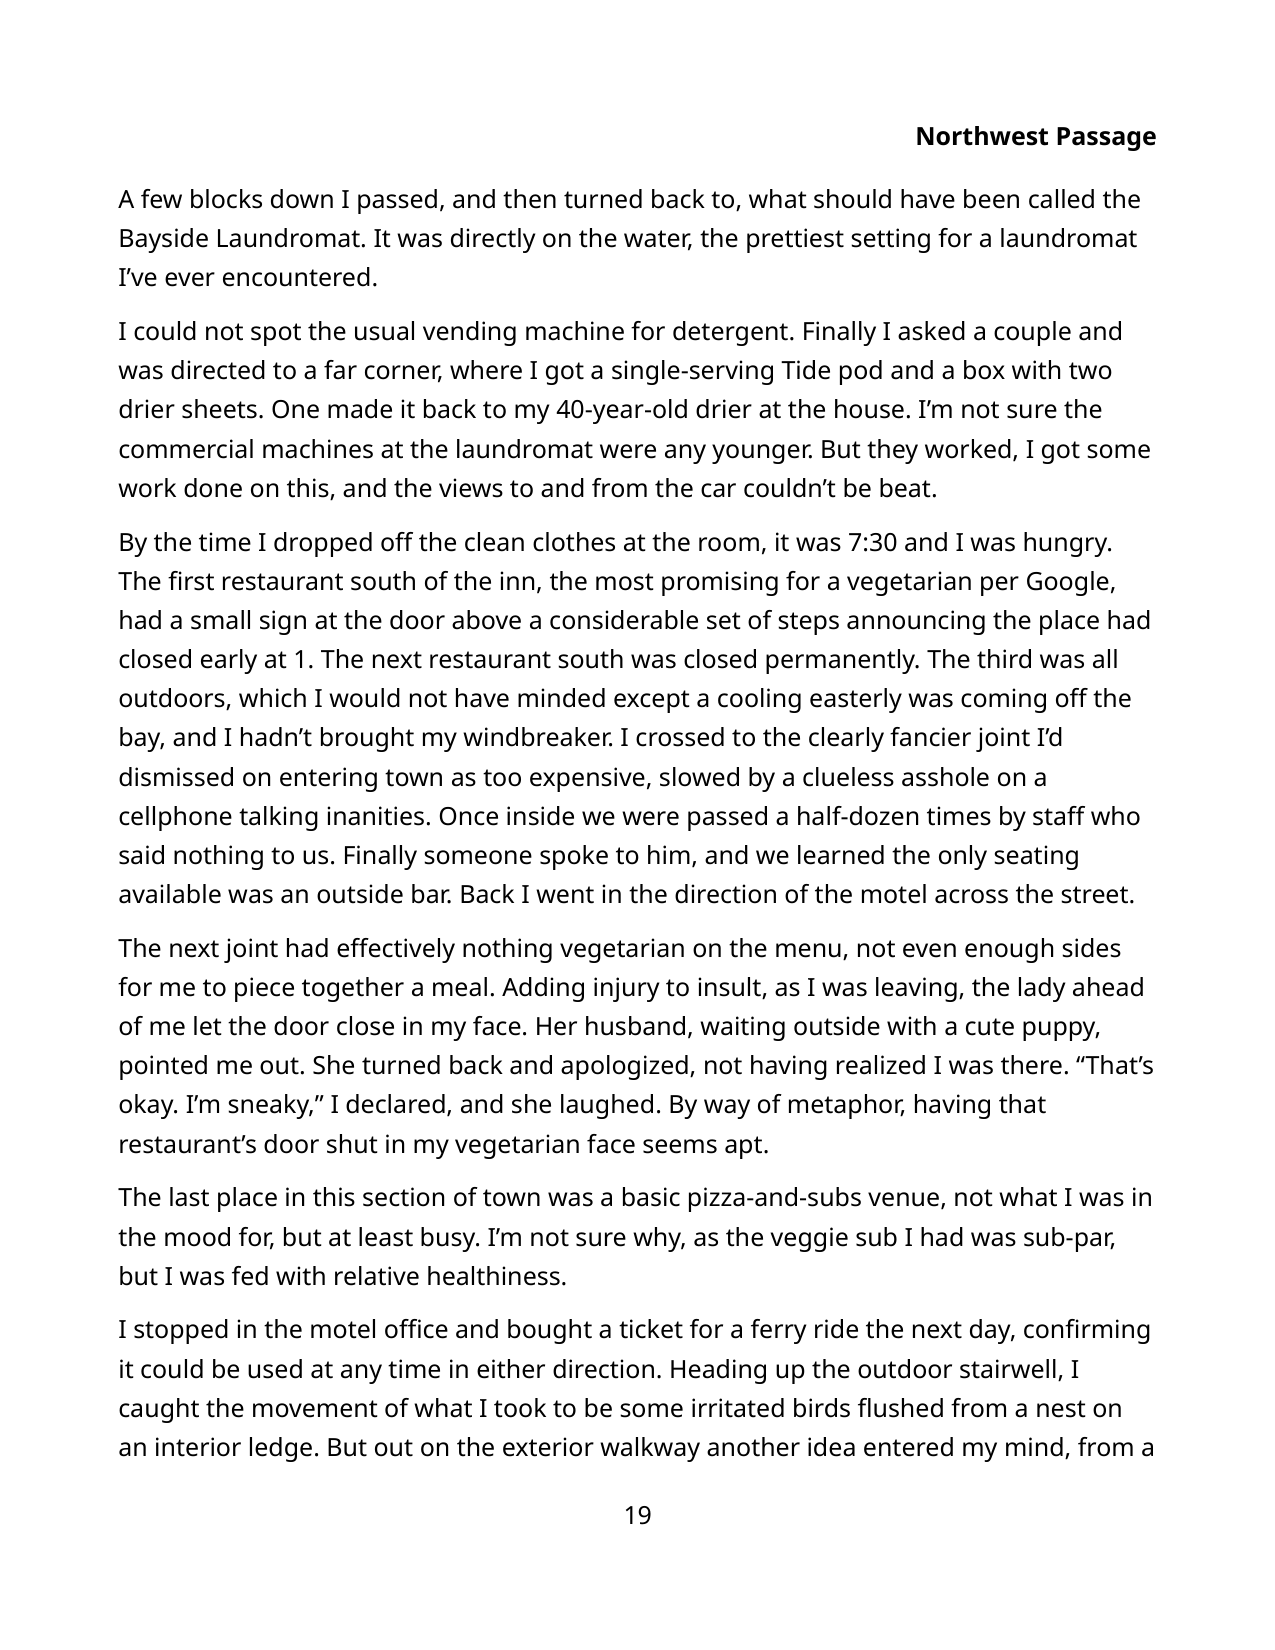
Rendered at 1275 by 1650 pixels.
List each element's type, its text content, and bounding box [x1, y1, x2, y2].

text The last place in this section of town was a basic pizza-and-subs venue, not what I was in the mood for, but at least busy. I’m not sure why, as the veggie sub I had was sub-par, but I was fed with relative healthiness. [118, 1180, 1157, 1292]
text A few blocks down I passed, and then turned back to, what should have been called the Bayside Laundromat. It was directly on the water, the prettiest setting for a laundromat I’ve ever encountered. [118, 182, 1157, 294]
text By the time I dropped off the clean clothes at the room, it was 7:30 and I was hungry. The first restaurant south of the inn, the most promising for a vegetarian per Google, had a small sign at the door above a considerable set of steps announcing the place had closed early at 1. The next restaurant south was closed permanently. The third was all outdoors, which I would not have minded except a cooling easterly was coming off the bay, and I hadn’t brought my windbreaker. I crossed to the clearly fancier joint I’d dismissed on entering town as too expensive, slowed by a clueless asshole on a cellphone talking inanities. Once inside we were passed a half-dozen times by staff who said nothing to us. Finally someone spoke to him, and we learned the only seating available was an outside bar. Back I went in the direction of the motel across the street. [118, 524, 1157, 911]
text The next joint had effectively nothing vegetarian on the menu, not even enough sides for me to piece together a meal. Adding injury to insult, as I was leaving, the lady ahead of me let the door close in my face. Her husband, waiting outside with a cute puppy, pointed me out. She turned back and apologized, not having realized I was there. “That’s okay. I’m sneaky,” I declared, and she laughed. By way of metaphor, having that restaurant’s door shut in my vegetarian face seems apt. [118, 930, 1157, 1160]
text I could not spot the usual vending machine for detergent. Finally I asked a couple and was directed to a far corner, where I got a single-serving Tide pod and a box with two drier sheets. One made it back to my 40-year-old drier at the house. I’m not sure the commercial machines at the laundromat were any younger. But they worked, I got some work done on this, and the views to and from the car couldn’t be beat. [118, 314, 1157, 504]
text I stopped in the motel office and bought a ticket for a ferry ride the next day, confirming it could be used at any time in either direction. Heading up the outdoor stairwell, I caught the movement of what I took to be some irritated birds flushed from a nest on an interior ledge. But out on the exterior walkway another idea entered my mind, from a [118, 1312, 1157, 1464]
